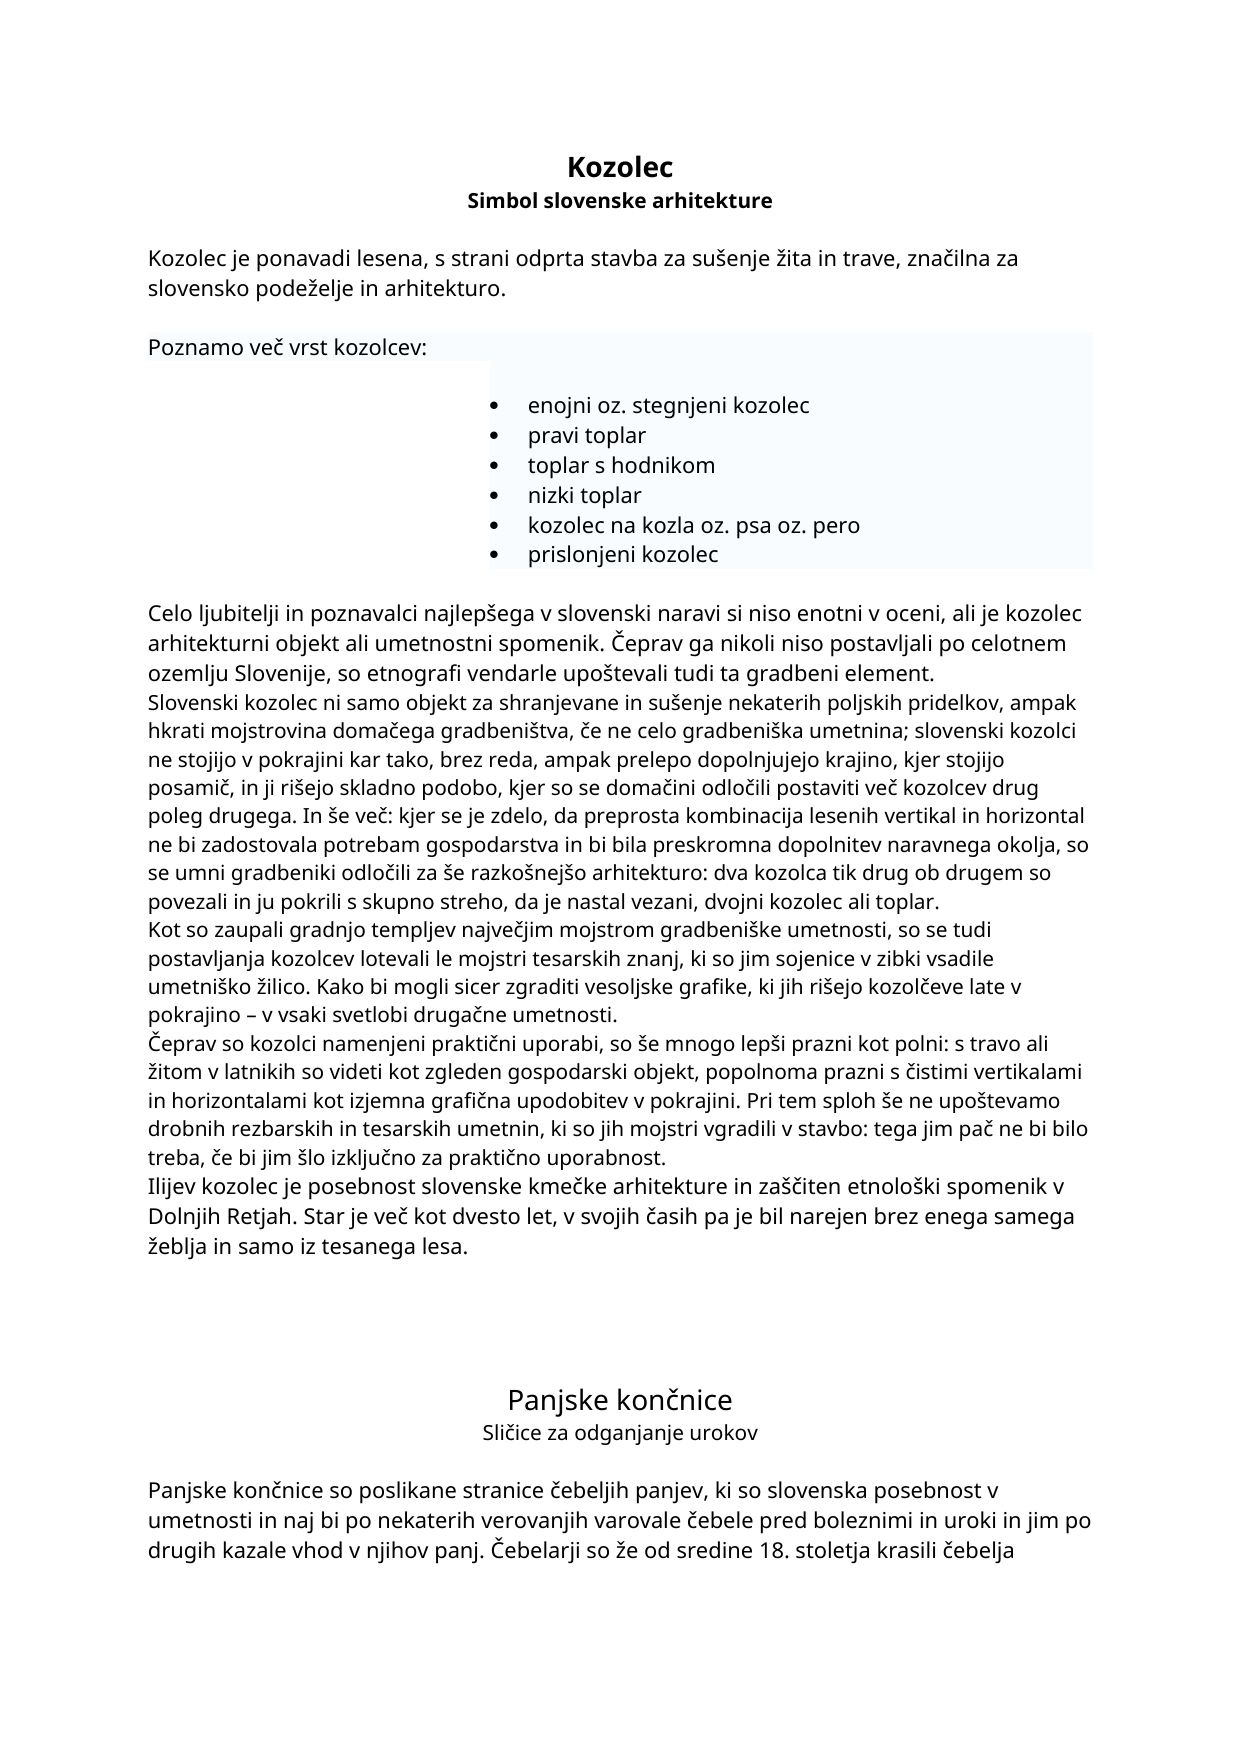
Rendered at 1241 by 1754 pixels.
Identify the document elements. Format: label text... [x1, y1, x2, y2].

text Kot so zaupali gradnjo templjev največjim mojstrom gradbeniške umetnosti, so se tudi postavljanja kozolcev lotevali le mojstri tesarskih znanj, ki so jim sojenice v zibki vsadile umetniško žilico. Kako bi mogli sicer zgraditi vesoljske grafike, ki jih rišejo kozolčeve late v pokrajino – v vsaki svetlobi drugačne umetnosti. [148, 915, 1093, 1029]
text Sličice za odganjanje urokov [148, 1418, 1093, 1447]
list kozolec na kozla oz. psa oz. pero [490, 510, 1093, 539]
text Panjske končnice so poslikane stranice čebeljih panjev, ki so slovenska posebnost v umetnosti in naj bi po nekaterih verovanjih varovale čebele pred boleznimi in uroki in jim po drugih kazale vhod v njihov panj. Čebelarji so že od sredine 18. stoletja krasili čebelja [148, 1475, 1093, 1564]
text Simbol slovenske arhitekture [148, 186, 1093, 214]
list pravi toplar [490, 420, 1093, 450]
text Poznamo več vrst kozolcev: [148, 332, 1093, 361]
text Kozolec [148, 148, 1093, 186]
text Čeprav so kozolci namenjeni praktični uporabi, so še mnogo lepši prazni kot polni: s travo ali žitom v latnikih so videti kot zgleden gospodarski objekt, popolnoma prazni s čistimi vertikalami in horizontalami kot izjemna grafična upodobitev v pokrajini. Pri tem sploh še ne upoštevamo drobnih rezbarskih in tesarskih umetnin, ki so jih mojstri vgradili v stavbo: tega jim pač ne bi bilo treba, če bi jim šlo izključno za praktično uporabnost. [148, 1029, 1093, 1171]
text Slovenski kozolec ni samo objekt za shranjevane in sušenje nekaterih poljskih pridelkov, ampak hkrati mojstrovina domačega gradbeništva, če ne celo gradbeniška umetnina; slovenski kozolci ne stojijo v pokrajini kar tako, brez reda, ampak prelepo dopolnjujejo krajino, kjer stojijo posamič, in ji rišejo skladno podobo, kjer so se domačini odločili postaviti več kozolcev drug poleg drugega. In še več: kjer se je zdelo, da preprosta kombinacija lesenih vertikal in horizontal ne bi zadostovala potrebam gospodarstva in bi bila preskromna dopolnitev naravnega okolja, so se umni gradbeniki odločili za še razkošnejšo arhitekturo: dva kozolca tik drug ob drugem so povezali in ju pokrili s skupno streho, da je nastal vezani, dvojni kozolec ali toplar. [148, 688, 1093, 915]
text Panjske končnice [148, 1380, 1093, 1418]
text Celo ljubitelji in poznavalci najlepšega v slovenski naravi si niso enotni v oceni, ali je kozolec arhitekturni objekt ali umetnostni spomenik. Čeprav ga nikoli niso postavljali po celotnem ozemlju Slovenije, so etnografi vendarle upoštevali tudi ta gradbeni element. [148, 598, 1093, 688]
text Ilijev kozolec je posebnost slovenske kmečke arhitekture in zaščiten etnološki spomenik v Dolnjih Retjah. Star je več kot dvesto let, v svojih časih pa je bil narejen brez enega samega žeblja in samo iz tesanega lesa. [148, 1171, 1093, 1261]
list nizki toplar [490, 480, 1093, 510]
list prislonjeni kozolec [490, 539, 1093, 569]
list toplar s hodnikom [490, 450, 1093, 480]
text Kozolec je ponavadi lesena, s strani odprta stavba za sušenje žita in trave, značilna za slovensko podeželje in arhitekturo. [148, 243, 1093, 302]
list enojni oz. stegnjeni kozolec [490, 391, 1093, 420]
